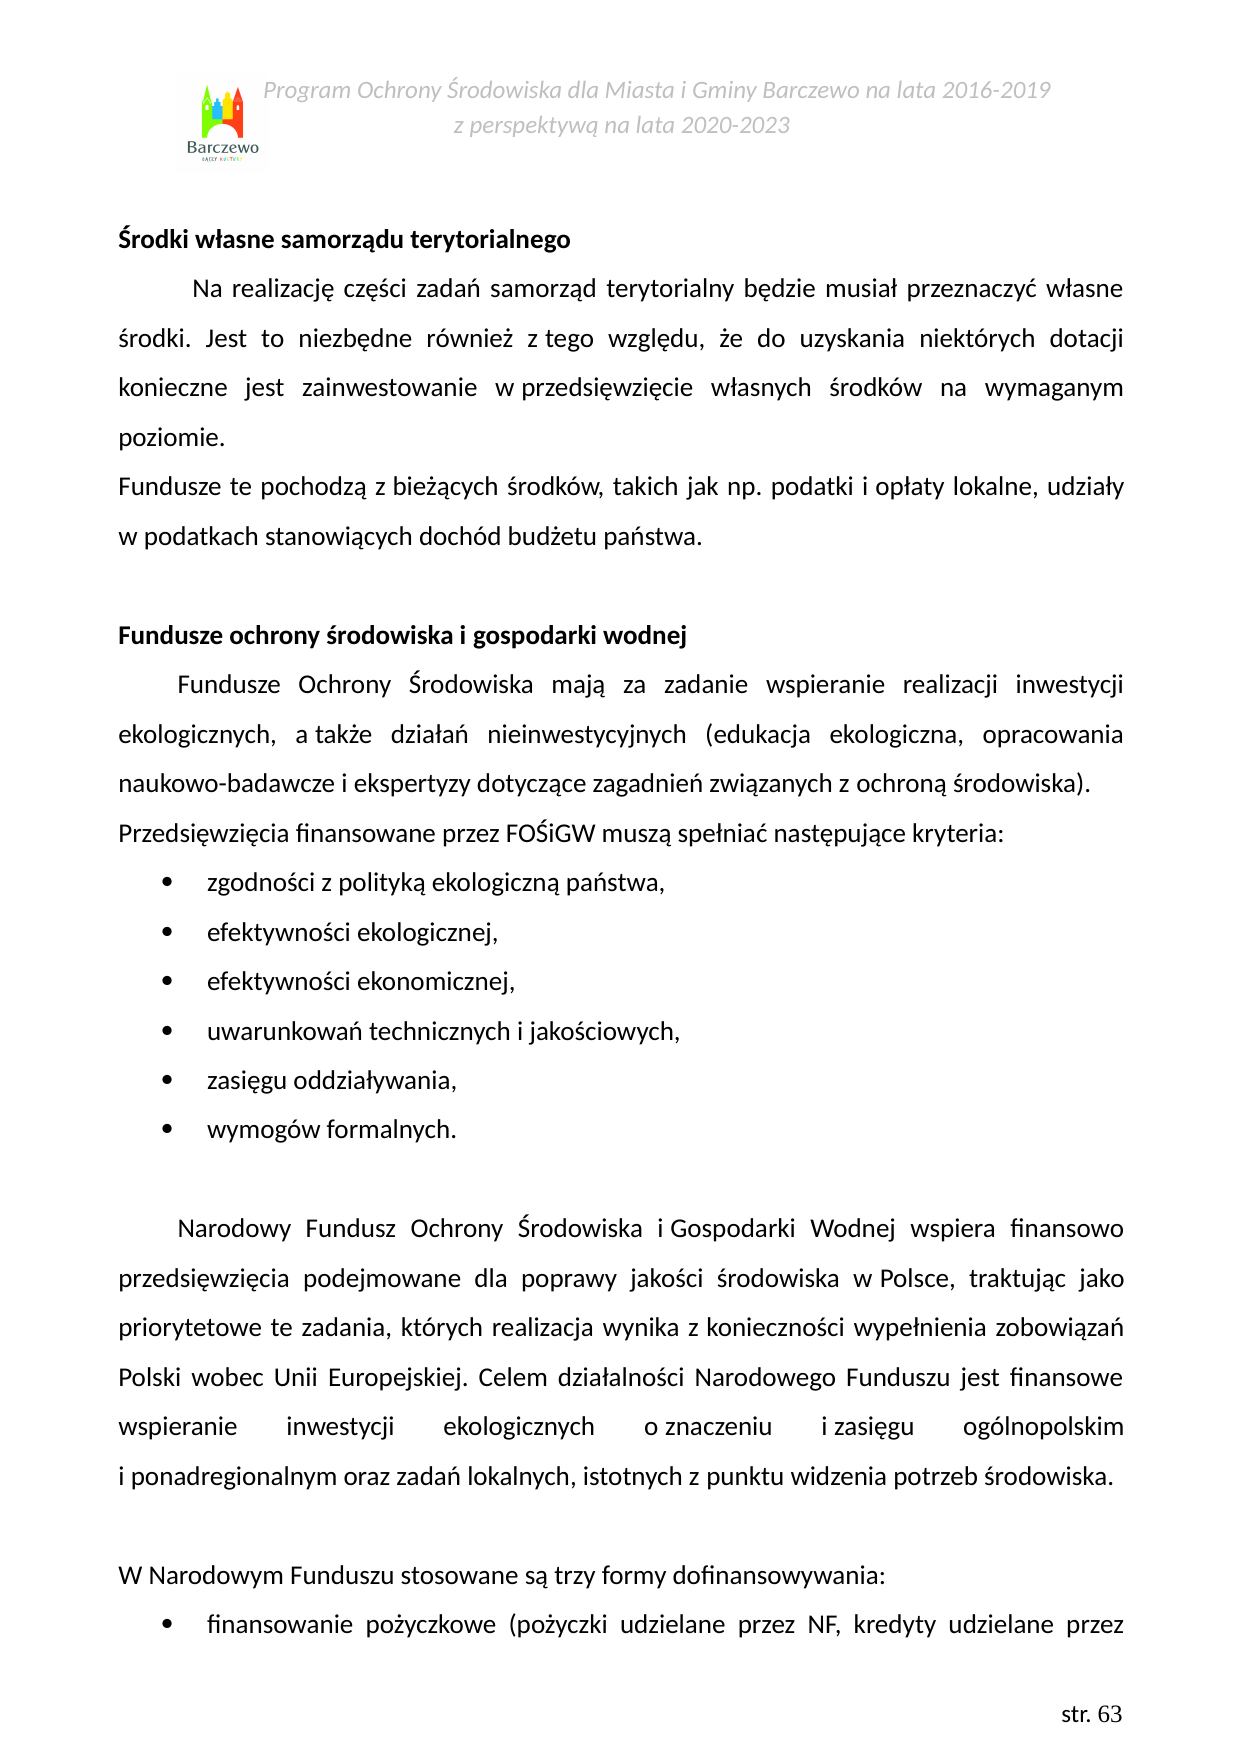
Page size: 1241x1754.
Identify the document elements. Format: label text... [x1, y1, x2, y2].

list zasięgu oddziaływania, [162, 1063, 1124, 1096]
text Fundusze Ochrony Środowiska mają za zadanie wspieranie realizacji inwestycji ekologicznych, a także działań nieinwestycyjnych (edukacja ekologiczna, opracowania naukowo-badawcze i ekspertyzy dotyczące zagadnień związanych z ochroną środowiska). [118, 667, 1124, 799]
list efektywności ekologicznej, [162, 915, 1124, 948]
list wymogów formalnych. [162, 1113, 1124, 1146]
list efektywności ekonomicznej, [162, 964, 1124, 997]
picture [175, 73, 270, 173]
text Na realizację części zadań samorząd terytorialny będzie musiał przeznaczyć własne środki. Jest to niezbędne również z tego względu, że do uzyskania niektórych dotacji konieczne jest zainwestowanie w przedsięwzięcie własnych środków na wymaganym poziomie. [118, 272, 1124, 453]
list uwarunkowań technicznych i jakościowych, [162, 1014, 1124, 1047]
text W Narodowym Funduszu stosowane są trzy formy dofinansowywania: [118, 1558, 1124, 1591]
text Fundusze ochrony środowiska i gospodarki wodnej [118, 618, 1124, 651]
list finansowanie pożyczkowe (pożyczki udzielane przez NF, kredyty udzielane przez [162, 1607, 1124, 1641]
text Przedsięwzięcia finansowane przez FOŚiGW muszą spełniać następujące kryteria: [118, 816, 1124, 849]
text Środki własne samorządu terytorialnego [118, 222, 1124, 255]
list zgodności z polityką ekologiczną państwa, [162, 865, 1124, 898]
text Fundusze te pochodzą z bieżących środków, takich jak np. podatki i opłaty lokalne, udziały w podatkach stanowiących dochód budżetu państwa. [118, 469, 1124, 552]
text Narodowy Fundusz Ochrony Środowiska i Gospodarki Wodnej wspiera finansowo przedsięwzięcia podejmowane dla poprawy jakości środowiska w Polsce, traktując jako priorytetowe te zadania, których realizacja wynika z konieczności wypełnienia zobowiązań Polski wobec Unii Europejskiej. Celem działalności Narodowego Funduszu jest finansowe wspieranie inwestycji ekologicznych o znaczeniu i zasięgu ogólnopolskim i ponadregionalnym oraz zadań lokalnych, istotnych z punktu widzenia potrzeb środowiska. [118, 1212, 1124, 1492]
